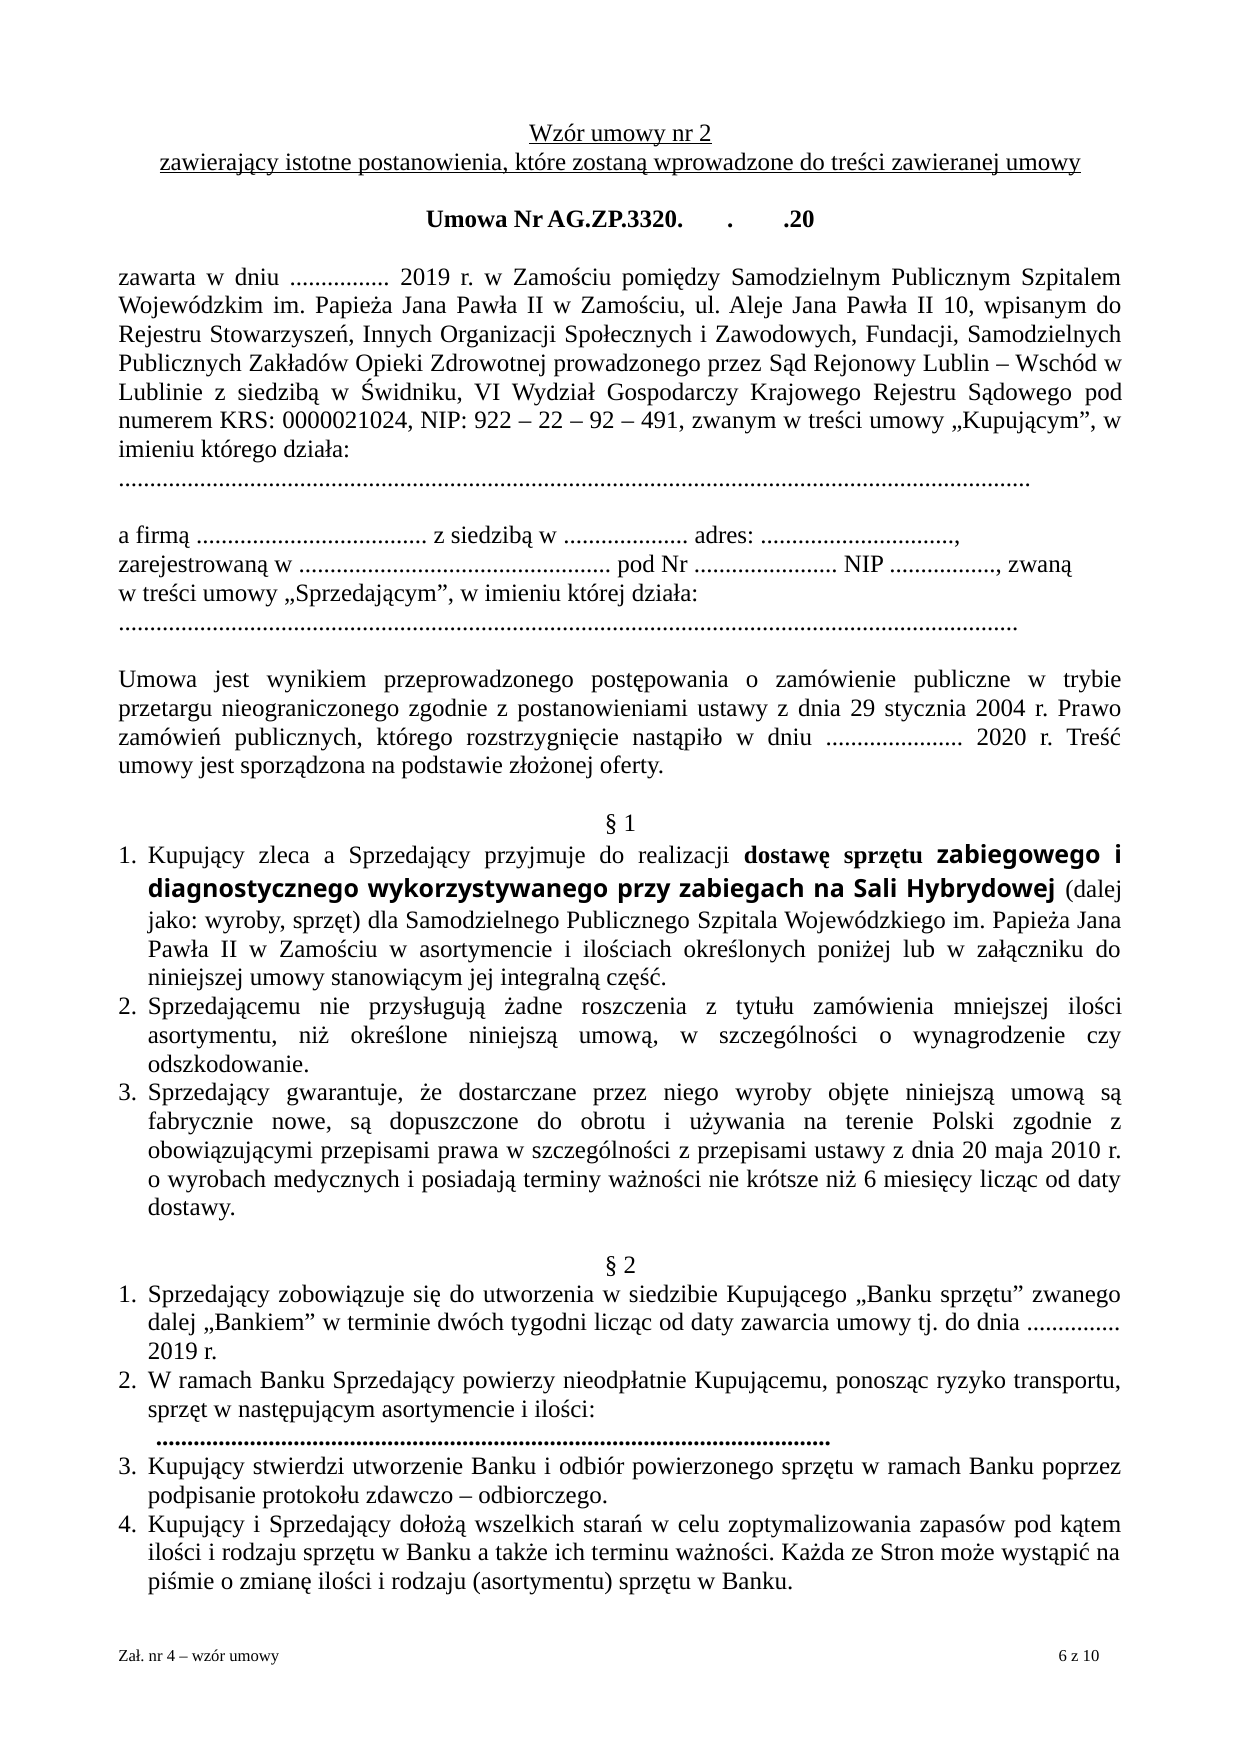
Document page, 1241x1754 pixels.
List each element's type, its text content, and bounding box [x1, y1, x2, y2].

text Umowa Nr AG.ZP.3320. . .20 [118, 204, 1122, 233]
list Sprzedający zobowiązuje się do utworzenia w siedzibie Kupującego „Banku sprzętu” zwanego dalej „Bankiem” w terminie dwóch tygodni licząc od daty zawarcia umowy tj. do dnia ............... 2019 r. [118, 1279, 1122, 1365]
text § 1 [118, 808, 1122, 837]
list Sprzedającemu nie przysługują żadne roszczenia z tytułu zamówienia mniejszej ilości asortymentu, niż określone niniejszą umową, w szczególności o wynagrodzenie czy odszkodowanie. [118, 991, 1122, 1077]
list Kupujący zleca a Sprzedający przyjmuje do realizacji dostawę sprzętu zabiegowego i diagnostycznego wykorzystywanego przy zabiegach na Sali Hybrydowej (dalej jako: wyroby, sprzęt) dla Samodzielnego Publicznego Szpitala Wojewódzkiego im. Papieża Jana Pawła II w Zamościu w asortymencie i ilościach określonych poniżej lub w załączniku do niniejszej umowy stanowiącym jej integralną część. [118, 837, 1122, 991]
text Umowa jest wynikiem przeprowadzonego postępowania o zamówienie publiczne w trybie przetargu nieograniczonego zgodnie z postanowieniami ustawy z dnia 29 stycznia 2004 r. Prawo zamówień publicznych, którego rozstrzygnięcie nastąpiło w dniu ...................... 2020 r. Treść umowy jest sporządzona na podstawie złożonej oferty. [118, 664, 1122, 779]
text ............................................................................................................ [156, 1422, 1122, 1451]
text ................................................................................................................................................ [118, 607, 1122, 636]
text Wzór umowy nr 2 [118, 118, 1122, 147]
text a firmą ..................................... z siedzibą w .................... adres: ..............................., [118, 521, 1122, 549]
text zawarta w dniu ................ 2019 r. w Zamościu pomiędzy Samodzielnym Publicznym Szpitalem Wojewódzkim im. Papieża Jana Pawła II w Zamościu, ul. Aleje Jana Pawła II 10, wpisanym do Rejestru Stowarzyszeń, Innych Organizacji Społecznych i Zawodowych, Fundacji, Samodzielnych Publicznych Zakładów Opieki Zdrowotnej prowadzonego przez Sąd Rejonowy Lublin – Wschód w Lublinie z siedzibą w Świdniku, VI Wydział Gospodarczy Krajowego Rejestru Sądowego pod numerem KRS: 0000021024, NIP: 922 – 22 – 92 – 491, zwanym w treści umowy „Kupującym”, w imieniu którego działa: [118, 262, 1122, 463]
text w treści umowy „Sprzedającym”, w imieniu której działa: [118, 578, 1122, 607]
list W ramach Banku Sprzedający powierzy nieodpłatnie Kupującemu, ponosząc ryzyko transportu, sprzęt w następującym asortymencie i ilości: [118, 1365, 1122, 1422]
text § 2 [118, 1250, 1122, 1279]
list Kupujący i Sprzedający dołożą wszelkich starań w celu zoptymalizowania zapasów pod kątem ilości i rodzaju sprzętu w Banku a także ich terminu ważności. Każda ze Stron może wystąpić na piśmie o zmianę ilości i rodzaju (asortymentu) sprzętu w Banku. [118, 1509, 1122, 1595]
list Kupujący stwierdzi utworzenie Banku i odbiór powierzonego sprzętu w ramach Banku poprzez podpisanie protokołu zdawczo – odbiorczego. [118, 1451, 1122, 1509]
text zarejestrowaną w .................................................. pod Nr ....................... NIP ................., zwaną [118, 549, 1122, 578]
text .................................................................................................................................................. [118, 463, 1122, 492]
list Sprzedający gwarantuje, że dostarczane przez niego wyroby objęte niniejszą umową są fabrycznie nowe, są dopuszczone do obrotu i używania na terenie Polski zgodnie z obowiązującymi przepisami prawa w szczególności z przepisami ustawy z dnia 20 maja 2010 r. o wyrobach medycznych i posiadają terminy ważności nie krótsze niż 6 miesięcy licząc od daty dostawy. [118, 1077, 1122, 1221]
text zawierający istotne postanowienia, które zostaną wprowadzone do treści zawieranej umowy [118, 147, 1122, 176]
